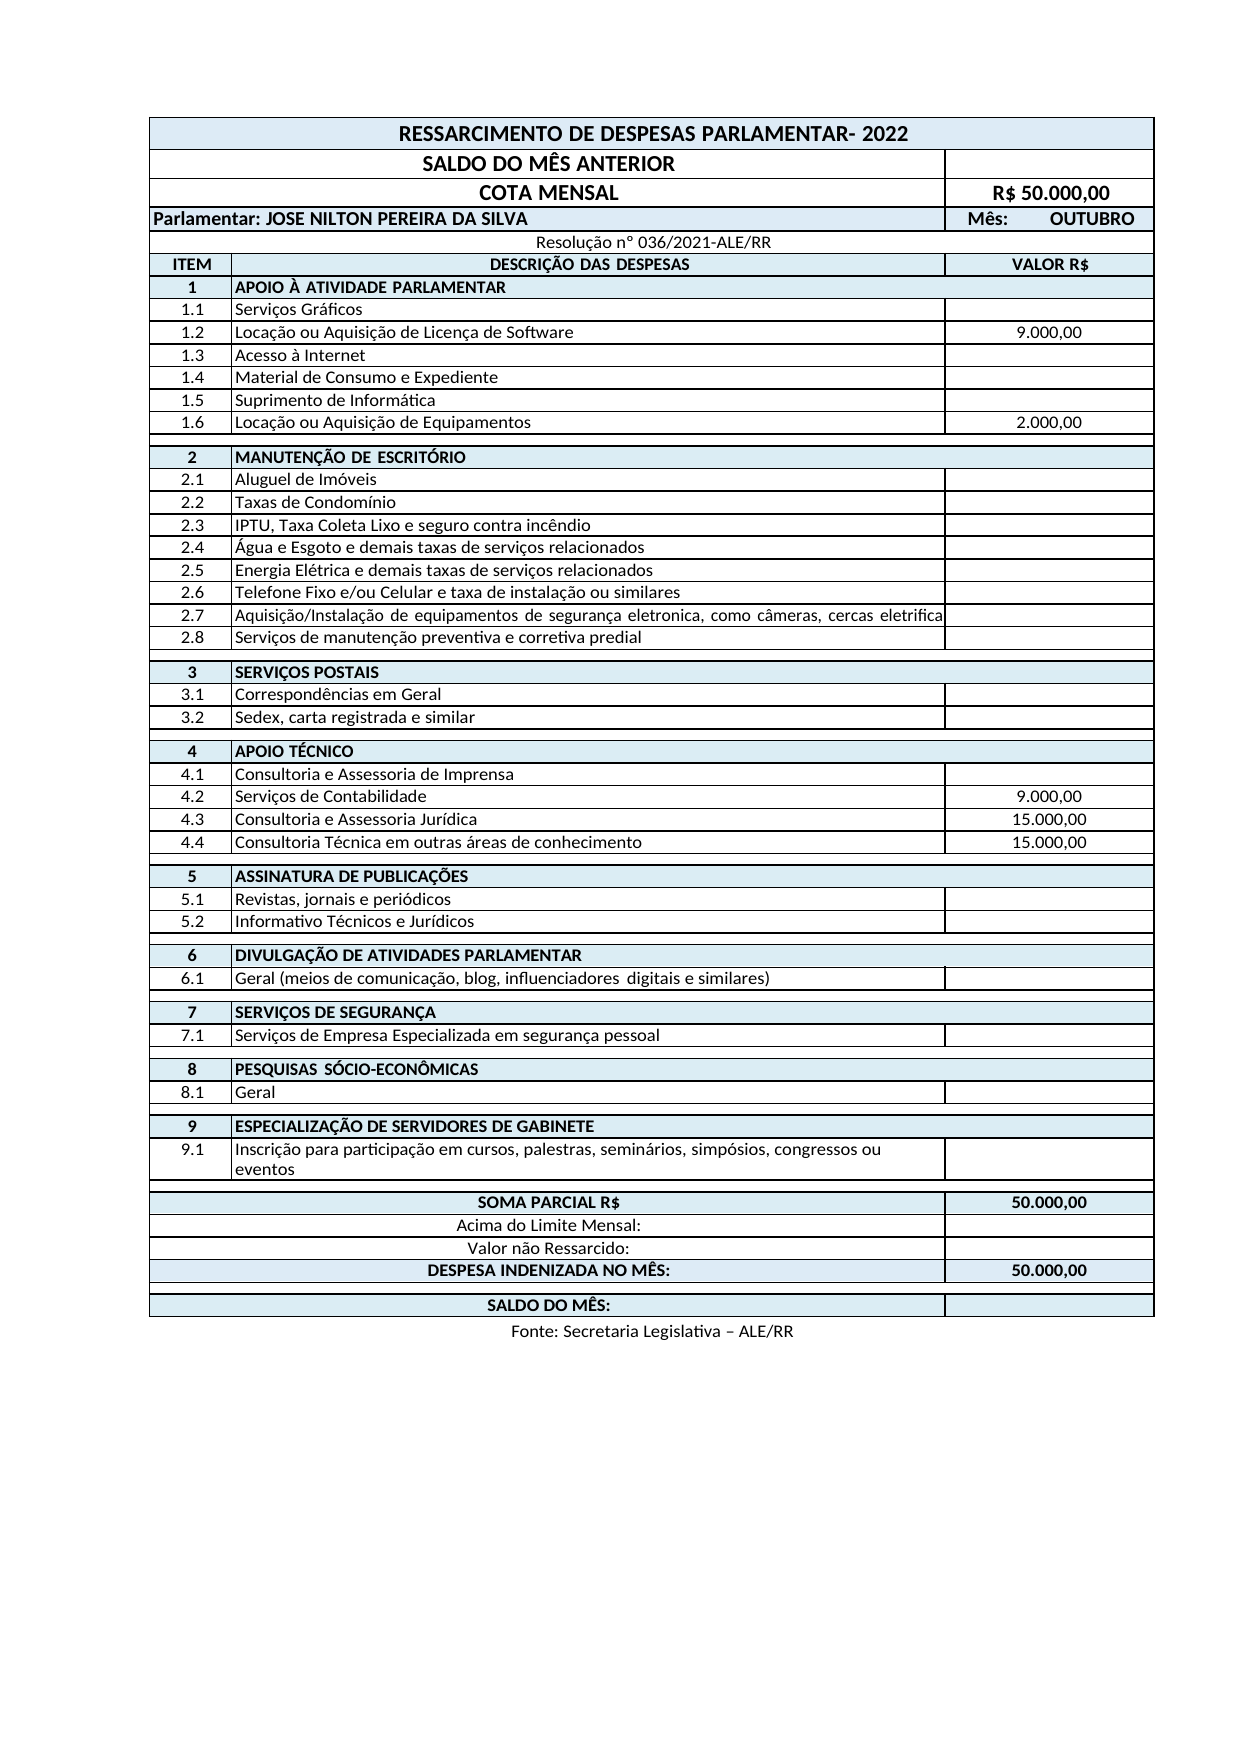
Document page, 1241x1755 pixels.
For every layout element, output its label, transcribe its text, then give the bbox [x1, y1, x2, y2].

table_cell Informativo Técnicos e Jurídicos [232, 911, 944, 932]
table_cell [150, 1283, 1153, 1293]
table_cell Serviços Gráficos [232, 299, 944, 320]
table_cell 1.4 [150, 367, 231, 388]
table_cell Consultoria Técnica em outras áreas de conhecimento [232, 832, 944, 853]
table_cell [946, 390, 1153, 411]
table_cell 9.000,00 [946, 322, 1153, 343]
table_cell PESQUISAS SÓCIO-ECONÔMICAS [232, 1059, 1153, 1080]
table_cell Acima do Limite Mensal: [150, 1215, 944, 1236]
table_cell 7.1 [150, 1025, 231, 1046]
table_cell SOMA PARCIAL R$ [150, 1193, 944, 1213]
table_cell [946, 469, 1153, 490]
table_header RESSARCIMENTO DE DESPESAS PARLAMENTAR- 2022 [150, 118, 1153, 149]
table_cell [946, 888, 1153, 909]
table_cell [150, 1104, 1153, 1114]
table_cell 3.1 [150, 684, 231, 705]
table_cell 8 [150, 1059, 231, 1080]
table_cell [946, 345, 1153, 366]
table_cell 6.1 [150, 968, 231, 989]
table_cell 9.000,00 [946, 786, 1153, 807]
table_cell Mês: OUTUBRO [946, 208, 1153, 230]
table_cell [946, 1139, 1153, 1179]
table_cell [946, 1082, 1153, 1103]
table_cell [150, 1181, 1153, 1191]
table_cell 2 [150, 447, 231, 468]
table_cell [946, 1295, 1153, 1316]
table_cell Serviços de Contabilidade [232, 786, 944, 807]
table_cell Telefone Fixo e/ou Celular e taxa de instalação ou similares [232, 582, 944, 603]
text Fonte: Secretaria Legislativa – ALE/RR [510, 1320, 794, 1342]
table_cell 9.1 [150, 1139, 231, 1179]
table_cell VALOR R$ [946, 254, 1153, 275]
table_cell 5.1 [150, 888, 231, 909]
table_cell Aquisição/Instalação de equipamentos de segurança eletronica, como câmeras, cercas eletrifica [232, 605, 944, 626]
table_cell Energia Elétrica e demais taxas de serviços relacionados [232, 560, 944, 581]
table_cell DESCRIÇÃO DAS DESPESAS [232, 254, 944, 275]
table_cell SALDO DO MÊS: [150, 1295, 944, 1316]
table_cell [150, 650, 1153, 660]
table_cell SERVIÇOS DE SEGURANÇA [232, 1002, 1153, 1023]
table_cell IPTU, Taxa Coleta Lixo e seguro contra incêndio [232, 515, 944, 535]
table_cell 6 [150, 945, 231, 966]
table_cell [946, 764, 1153, 785]
table_cell 2.4 [150, 537, 231, 558]
table_cell Serviços de manutenção preventiva e corretiva predial [232, 627, 944, 648]
table_cell 7 [150, 1002, 231, 1023]
table_cell 1.1 [150, 299, 231, 320]
table_cell [946, 515, 1153, 535]
table_cell 3.2 [150, 707, 231, 728]
table_cell 50.000,00 [946, 1260, 1153, 1281]
table_cell [946, 582, 1153, 603]
table_cell 2.3 [150, 515, 231, 535]
table_cell [946, 968, 1153, 989]
table_cell [946, 367, 1153, 388]
table_cell APOIO À ATIVIDADE PARLAMENTAR [232, 277, 1153, 298]
table_cell 2.8 [150, 627, 231, 648]
table_cell [946, 707, 1153, 728]
table_cell 2.1 [150, 469, 231, 490]
table_cell R$ 50.000,00 [946, 179, 1153, 206]
table_cell 5 [150, 866, 231, 887]
table_cell [150, 934, 1153, 944]
table_cell [946, 605, 1153, 626]
table_cell 4.4 [150, 832, 231, 853]
table_cell [946, 1238, 1153, 1259]
table_cell Material de Consumo e Expediente [232, 367, 944, 388]
table_cell 2.6 [150, 582, 231, 603]
table_cell [150, 1047, 1153, 1057]
table_cell Consultoria e Assessoria de Imprensa [232, 764, 944, 785]
table_cell 3 [150, 662, 231, 683]
table_cell 1.3 [150, 345, 231, 366]
table_cell Sedex, carta registrada e similar [232, 707, 944, 728]
table_cell Aluguel de Imóveis [232, 469, 944, 490]
table_cell ASSINATURA DE PUBLICAÇÕES [232, 866, 1153, 887]
table_cell [150, 435, 1153, 445]
table_cell [946, 492, 1153, 513]
table_cell Resolução nº 036/2021-ALE/RR [150, 232, 1153, 252]
table_cell APOIO TÉCNICO [232, 741, 1153, 762]
table_cell Consultoria e Assessoria Jurídica [232, 809, 944, 830]
table_cell DESPESA INDENIZADA NO MÊS: [150, 1260, 944, 1281]
table_cell Geral [232, 1082, 944, 1103]
table_cell [946, 150, 1153, 177]
table_cell Locação ou Aquisição de Equipamentos [232, 412, 944, 433]
table_cell [946, 537, 1153, 558]
table_cell Água e Esgoto e demais taxas de serviços relacionados [232, 537, 944, 558]
table_cell 2.2 [150, 492, 231, 513]
table_cell 15.000,00 [946, 832, 1153, 853]
table_cell [946, 911, 1153, 932]
table_cell Locação ou Aquisição de Licença de Software [232, 322, 944, 343]
table_cell 50.000,00 [946, 1193, 1153, 1213]
table_cell 1.6 [150, 412, 231, 433]
table_cell Taxas de Condomínio [232, 492, 944, 513]
table_cell Revistas, jornais e periódicos [232, 888, 944, 909]
table_cell 8.1 [150, 1082, 231, 1103]
table_cell [946, 684, 1153, 705]
table_cell [946, 1025, 1153, 1046]
table_cell 1 [150, 277, 231, 298]
table_cell SALDO DO MÊS ANTERIOR [150, 150, 944, 177]
table_cell Correspondências em Geral [232, 684, 944, 705]
table_cell [150, 854, 1153, 864]
table_cell 1.2 [150, 322, 231, 343]
table_cell Acesso à Internet [232, 345, 944, 366]
table_cell [150, 991, 1153, 1001]
table_cell COTA MENSAL [150, 179, 944, 206]
table_cell Valor não Ressarcido: [150, 1238, 944, 1259]
table_cell 1.5 [150, 390, 231, 411]
table_cell [946, 299, 1153, 320]
table_cell [150, 730, 1153, 739]
table_cell SERVIÇOS POSTAIS [232, 662, 1153, 683]
table_cell 2.7 [150, 605, 231, 626]
table_cell ESPECIALIZAÇÃO DE SERVIDORES DE GABINETE [232, 1116, 1153, 1137]
table_cell [946, 627, 1153, 648]
table_cell 2.5 [150, 560, 231, 581]
table_cell 9 [150, 1116, 231, 1137]
table_cell 4.3 [150, 809, 231, 830]
table_cell 5.2 [150, 911, 231, 932]
table_cell [946, 560, 1153, 581]
table_cell MANUTENÇÃO DE ESCRITÓRIO [232, 447, 1153, 468]
table_cell DIVULGAÇÃO DE ATIVIDADES PARLAMENTAR [232, 945, 1153, 966]
table_cell Inscrição para participação em cursos, palestras, seminários, simpósios, congressos ou eventos [232, 1139, 944, 1179]
table_cell ITEM [150, 254, 231, 275]
table_cell 4.2 [150, 786, 231, 807]
table_cell 2.000,00 [946, 412, 1153, 433]
table_cell 4 [150, 741, 231, 762]
table_cell [946, 1215, 1153, 1236]
table_cell 4.1 [150, 764, 231, 785]
table_cell Serviços de Empresa Especializada em segurança pessoal [232, 1025, 944, 1046]
table_cell Geral (meios de comunicação, blog, influenciadores digitais e similares) [232, 968, 944, 989]
table_cell Suprimento de Informática [232, 390, 944, 411]
table_cell Parlamentar: JOSE NILTON PEREIRA DA SILVA [150, 208, 944, 230]
table_cell 15.000,00 [946, 809, 1153, 830]
